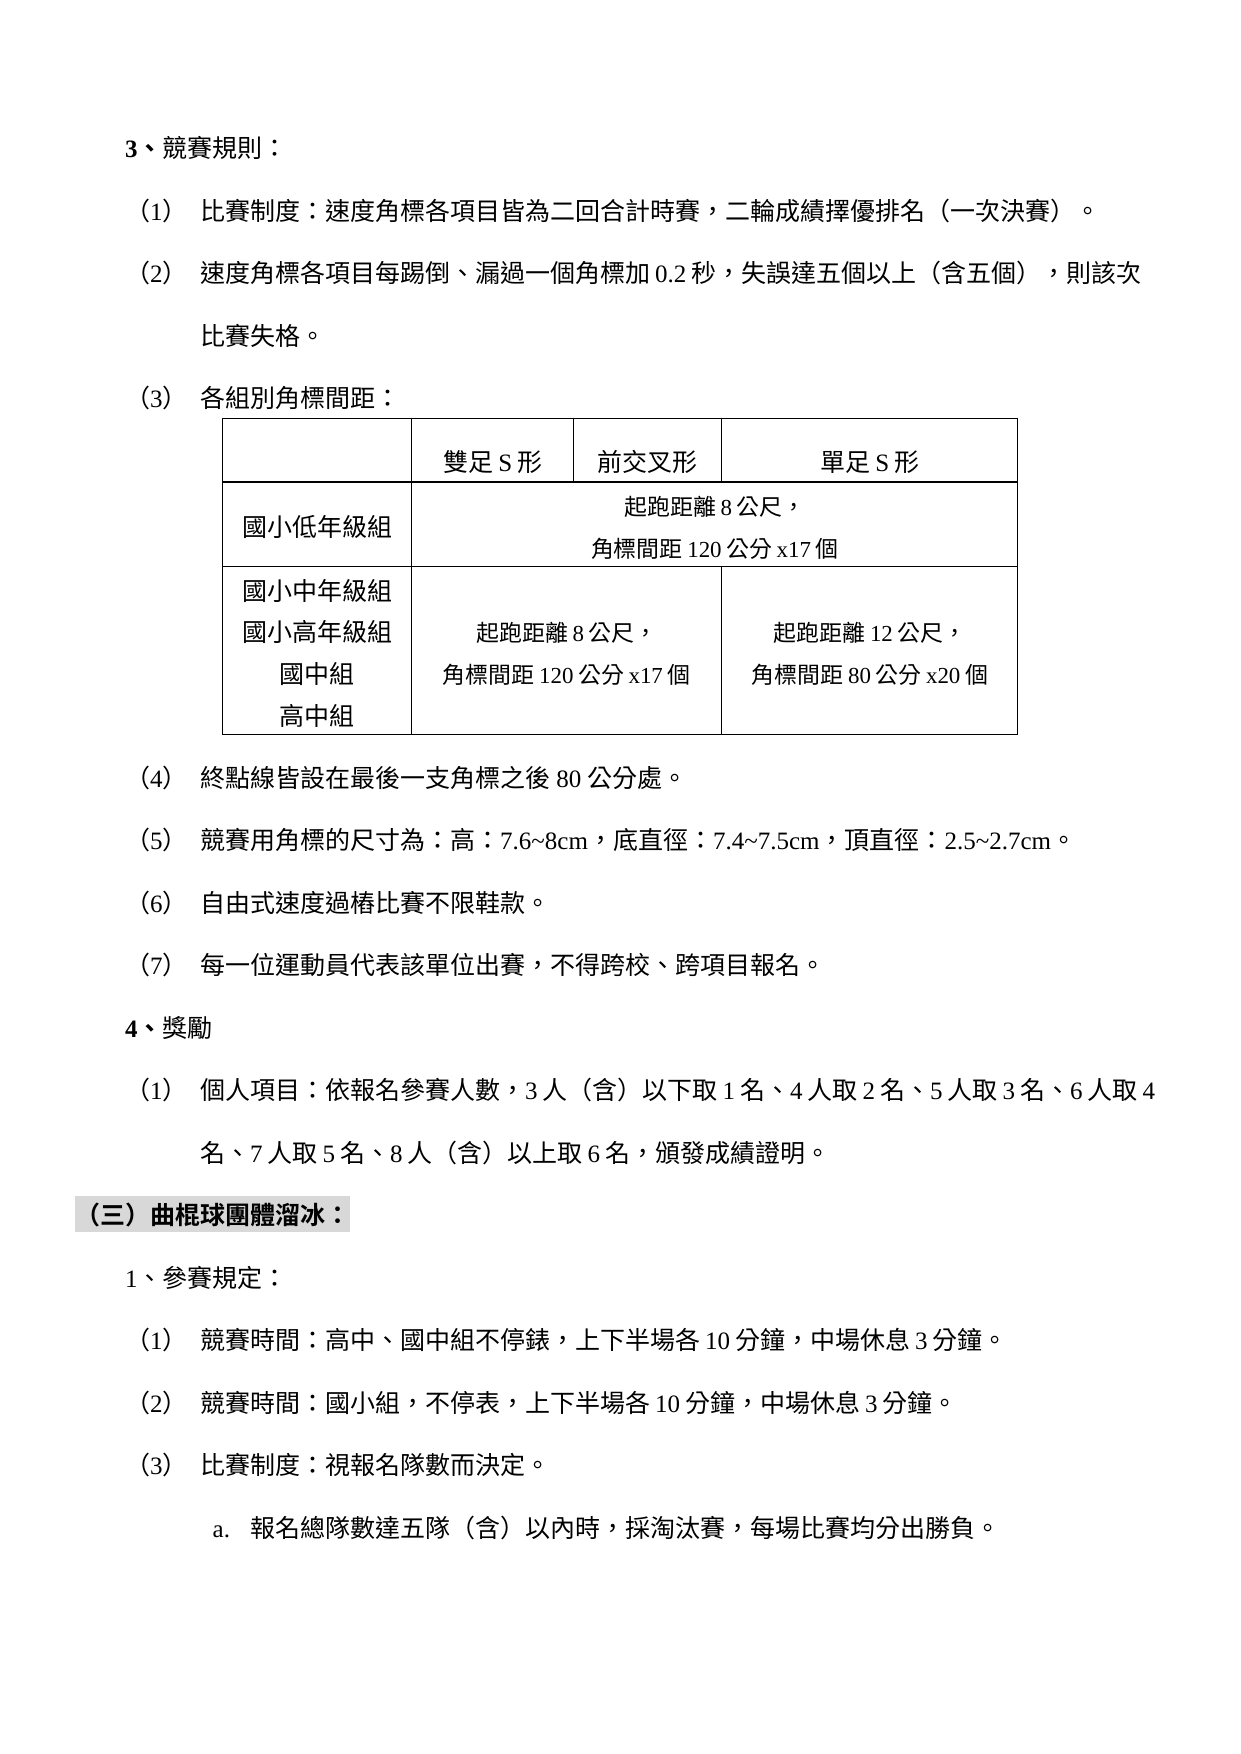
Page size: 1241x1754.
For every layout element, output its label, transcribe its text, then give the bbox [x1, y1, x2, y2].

table_header 雙足S形 [412, 419, 573, 481]
list 獎勵 [125, 984, 1165, 1047]
list 競賽用角標的尺寸為：高：7.6~8cm，底直徑：7.4~7.5cm，頂直徑：2.5~2.7cm。 [125, 797, 1165, 859]
table_header [223, 419, 411, 481]
table_header 單足S形 [722, 419, 1017, 481]
list 曲棍球團體溜冰： [75, 1172, 1165, 1234]
list 終點線皆設在最後一支角標之後 80 公分處。 [125, 734, 1165, 797]
list 速度角標各項目每踢倒、漏過一個角標加0.2秒，失誤達五個以上（含五個），則該次比賽失格。 [125, 230, 1165, 355]
list 個人項目：依報名參賽人數，3人（含）以下取1名、4人取2名、5人取3名、6人取4名、7人取5名、8人（含）以上取6名，頒發成績證明。 [125, 1047, 1165, 1172]
list 參賽規定： [125, 1234, 1165, 1297]
list 每一位運動員代表該單位出賽，不得跨校、跨項目報名。 [125, 922, 1165, 984]
list 競賽規則： [125, 105, 1165, 168]
list 比賽制度：視報名隊數而決定。 [125, 1422, 1165, 1484]
list 各組別角標間距： [125, 355, 1165, 418]
list 競賽時間：高中、國中組不停錶，上下半場各10分鐘，中場休息3分鐘。 [125, 1297, 1165, 1359]
list 競賽時間：國小組，不停表，上下半場各10分鐘，中場休息3分鐘。 [125, 1359, 1165, 1422]
table_cell 起跑距離12公尺， 角標間距80公分x20個 [722, 567, 1017, 733]
table_cell 國小中年級組 國小高年級組 國中組 高中組 [223, 567, 411, 733]
table_cell 起跑距離8公尺， 角標間距120公分x17個 [412, 483, 1017, 566]
list 比賽制度：速度角標各項目皆為二回合計時賽，二輪成績擇優排名（一次決賽）。 [125, 168, 1165, 230]
list 報名總隊數達五隊（含）以內時，採淘汰賽，每場比賽均分出勝負。 [212, 1484, 1165, 1547]
table_header 前交叉形 [574, 419, 721, 481]
list 自由式速度過樁比賽不限鞋款。 [125, 859, 1165, 922]
table_cell 起跑距離8公尺， 角標間距120公分x17個 [412, 567, 721, 733]
table_cell 國小低年級組 [223, 483, 411, 566]
